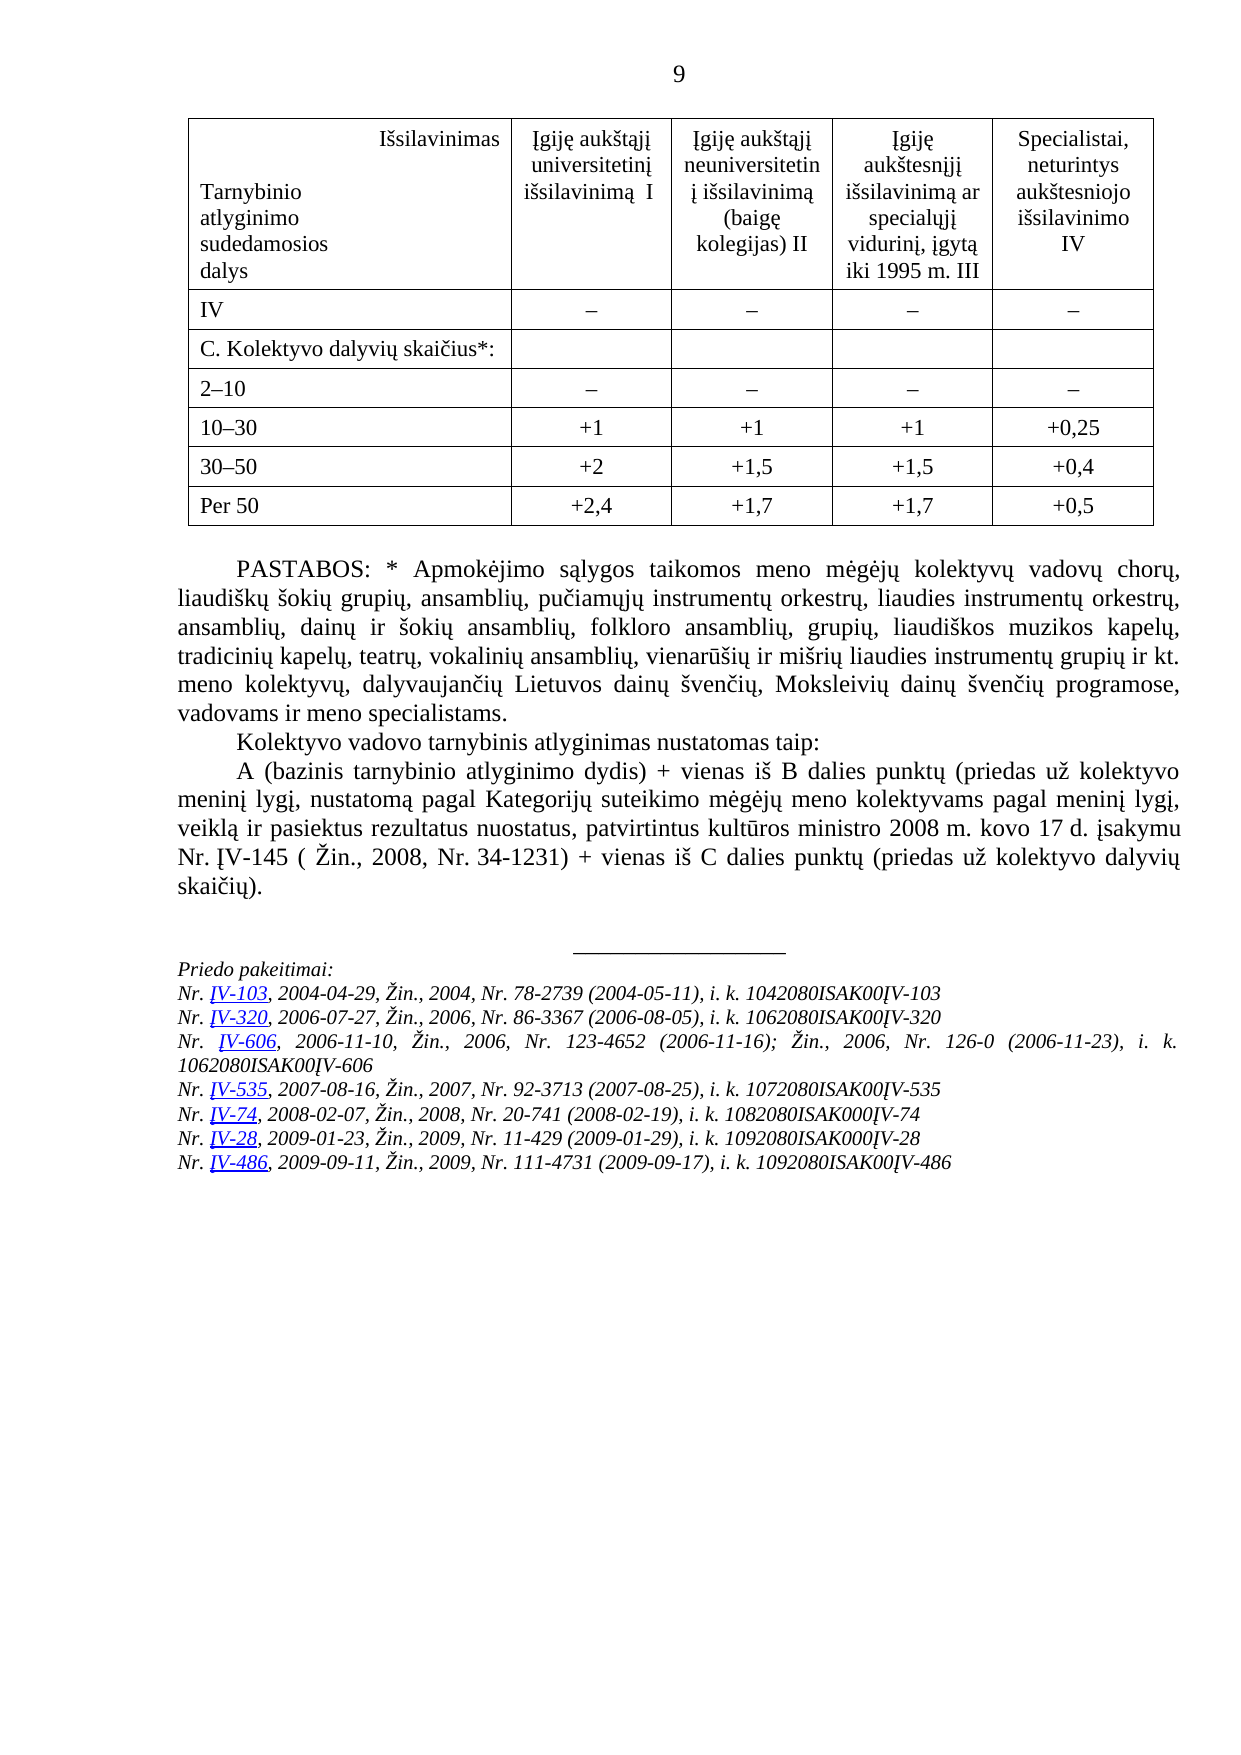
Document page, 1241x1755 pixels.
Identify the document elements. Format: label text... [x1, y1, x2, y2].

text Kolektyvo vadovo tarnybinis atlyginimas nustatomas taip: [177, 727, 1181, 756]
table_cell – [512, 290, 671, 328]
table_cell Per 50 [189, 487, 511, 525]
table_cell 10–30 [189, 408, 511, 446]
table_cell +1,5 [672, 447, 832, 486]
table_header Įgiję aukštesnįjį išsilavinimą ar specialųjį vidurinį, įgytą iki 1995 m. III [833, 119, 992, 289]
table_cell – [672, 290, 832, 328]
text Nr. ĮV-28, 2009-01-23, Žin., 2009, Nr. 11-429 (2009-01-29), i. k. 1092080ISAK000ĮV-28 [177, 1126, 1181, 1149]
text Nr. ĮV-74, 2008-02-07, Žin., 2008, Nr. 20-741 (2008-02-19), i. k. 1082080ISAK000ĮV-74 [177, 1101, 1181, 1126]
table_cell – [993, 369, 1153, 407]
text Nr. ĮV-103, 2004-04-29, Žin., 2004, Nr. 78-2739 (2004-05-11), i. k. 1042080ISAK00ĮV-103 [177, 981, 1181, 1005]
table_cell [672, 330, 832, 368]
text A (bazinis tarnybinio atlyginimo dydis) + vienas iš B dalies punktų (priedas už kolektyvo meninį lygį, nustatomą pagal Kategorijų suteikimo mėgėjų meno kolektyvams pagal meninį lygį, veiklą ir pasiektus rezultatus nuostatus, patvirtintus kultūros ministro 2008 m. kovo 17 d. įsakymu Nr. ĮV-145 ( Žin., 2008, Nr. 34-1231) + vienas iš C dalies punktų (priedas už kolektyvo dalyvių skaičių). [177, 756, 1181, 899]
text Nr. ĮV-486, 2009-09-11, Žin., 2009, Nr. 111-4731 (2009-09-17), i. k. 1092080ISAK00ĮV-486 [177, 1149, 1181, 1174]
table_cell +0,5 [993, 487, 1153, 525]
table_cell +1,5 [833, 447, 992, 486]
table_cell – [833, 290, 992, 328]
table_cell – [833, 369, 992, 407]
table_cell 2–10 [189, 369, 511, 407]
table_cell 30–50 [189, 447, 511, 486]
table_cell +1 [512, 408, 671, 446]
table_cell +1,7 [672, 487, 832, 525]
text Nr. ĮV-535, 2007-08-16, Žin., 2007, Nr. 92-3713 (2007-08-25), i. k. 1072080ISAK00ĮV-535 [177, 1077, 1181, 1101]
table_cell +2 [512, 447, 671, 486]
table_cell [993, 330, 1153, 368]
table_cell IV [189, 290, 511, 328]
table_cell C. Kolektyvo dalyvių skaičius*: [189, 330, 511, 368]
table_cell +0,4 [993, 447, 1153, 486]
table_cell +0,25 [993, 408, 1153, 446]
table_header Įgiję aukštąjį neuniversitetinį išsilavinimą (baigę kolegijas) II [672, 119, 832, 289]
table_cell – [672, 369, 832, 407]
text Priedo pakeitimai: [177, 957, 1181, 981]
table_cell +1 [833, 408, 992, 446]
table_cell [833, 330, 992, 368]
table_cell – [993, 290, 1153, 328]
table_cell +1 [672, 408, 832, 446]
table_cell +1,7 [833, 487, 992, 525]
text Nr. ĮV-320, 2006-07-27, Žin., 2006, Nr. 86-3367 (2006-08-05), i. k. 1062080ISAK00ĮV-320 [177, 1005, 1181, 1029]
table_cell +2,4 [512, 487, 671, 525]
text PASTABOS: * Apmokėjimo sąlygos taikomos meno mėgėjų kolektyvų vadovų chorų, liaudiškų šokių grupių, ansamblių, pučiamųjų instrumentų orkestrų, liaudies instrumentų orkestrų, ansamblių, dainų ir šokių ansamblių, folkloro ansamblių, grupių, liaudiškos muzikos kapelų, tradicinių kapelų, teatrų, vokalinių ansamblių, vienarūšių ir mišrių liaudies instrumentų grupių ir kt. meno kolektyvų, dalyvaujančių Lietuvos dainų švenčių, Moksleivių dainų švenčių programose, vadovams ir meno specialistams. [177, 554, 1181, 727]
table_header Įgiję aukštąjį universitetinį išsilavinimą I [512, 119, 671, 289]
table_cell – [512, 369, 671, 407]
table_header Specialistai, neturintys aukštesniojo išsilavinimo IV [993, 119, 1153, 289]
text _________________ [177, 928, 1181, 957]
table_header Išsilavinimas Tarnybinio atlyginimo sudedamosios dalys [189, 119, 511, 289]
text Nr. ĮV-606, 2006-11-10, Žin., 2006, Nr. 123-4652 (2006-11-16); Žin., 2006, Nr. 126-0 (2006-11-23), i. k. 1062080ISAK00ĮV-606 [177, 1029, 1181, 1077]
table_cell [512, 330, 671, 368]
